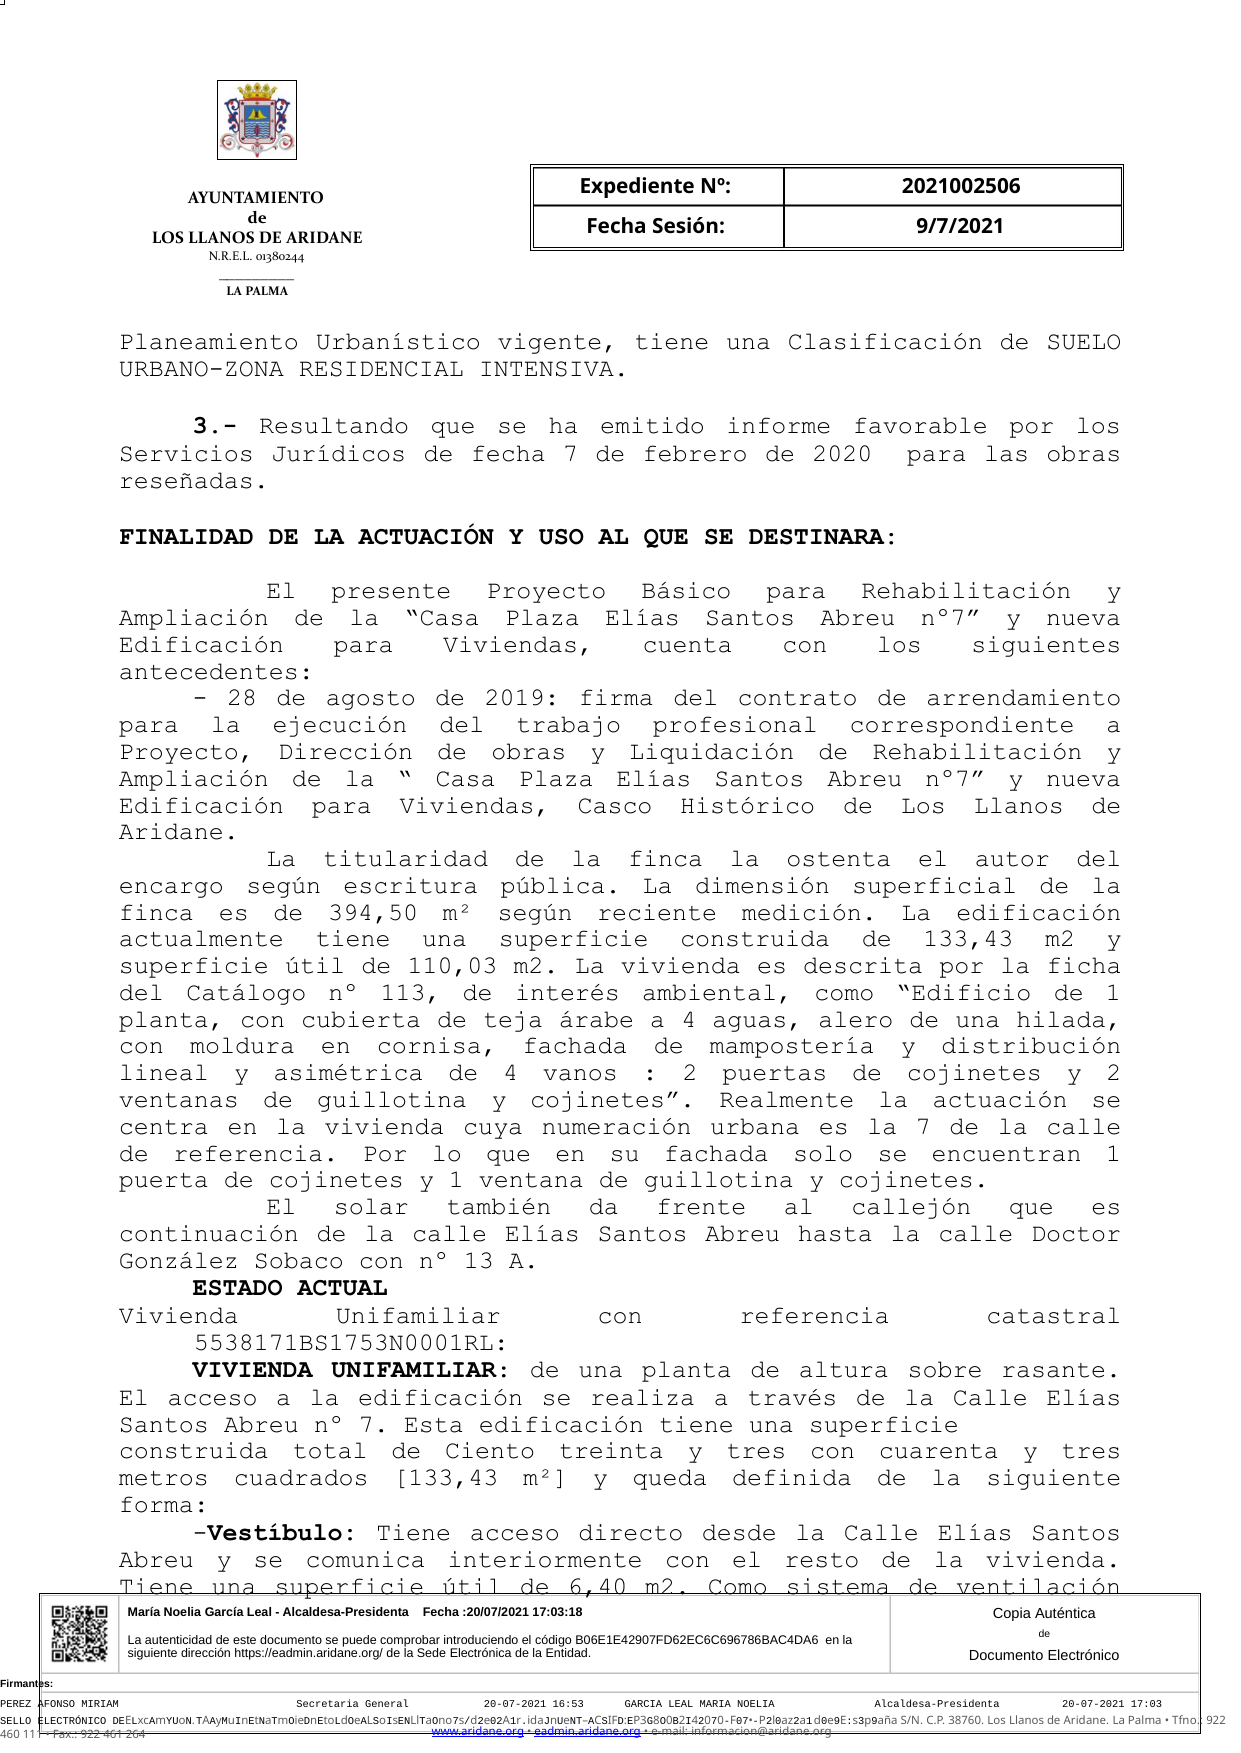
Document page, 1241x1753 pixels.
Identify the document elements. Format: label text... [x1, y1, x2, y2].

text de [1038, 1628, 1065, 1640]
picture [40, 1594, 1200, 1678]
text _ [317, 266, 327, 282]
text Tiene una superficie útil de 6,40 m2. Como sistema de ventilación [119, 1573, 1146, 1600]
text ventanas de guillotina y cojinetes”. Realmente la actuación se [119, 1086, 1146, 1113]
text [1018, 1698, 1062, 1709]
text www.aridane.org • eadmin.aridane.org • e-mail: informacion@aridane.org [431, 1724, 834, 1738]
text continuación de la calle Elías Santos Abreu hasta la calle Doctor [119, 1220, 1146, 1247]
text reseñadas. [119, 467, 1146, 493]
text 20-07-2021 16:53 [484, 1698, 599, 1709]
text El solar también da frente al callejón que es [266, 1193, 1146, 1220]
text Fecha Sesión: [586, 214, 761, 239]
text FINALIDAD DE LA ACTUACIÓN Y USO AL QUE SE DESTINARA: [119, 522, 924, 550]
text Secretaria General [296, 1698, 426, 1709]
text 28 de agosto de 2019: firma del contrato de arrendamiento [227, 683, 1146, 710]
text Edificación para Viviendas, cuenta con los siguientes [119, 631, 1146, 658]
text planta, con cubierta de teja árabe a 4 aguas, alero de una hilada, [119, 1006, 1146, 1032]
text El acceso a la edificación se realiza a través de la Calle Elías [119, 1383, 1146, 1411]
text - [192, 683, 227, 710]
text ESTADO ACTUAL [192, 1273, 412, 1301]
text Santos Abreu nº 7. Esta edificación tiene una superficie [119, 1411, 1146, 1437]
text URBANO-ZONA RESIDENCIAL INTENSIVA. [119, 355, 1146, 382]
text [1177, 1698, 1240, 1709]
text El presente Proyecto Básico para Rehabilitación y [266, 576, 1146, 604]
text construida total de Ciento treinta y tres con cuarenta y tres [119, 1437, 1146, 1464]
text lineal y asimétrica de 4 vanos : 2 puertas de cojinetes y 2 [119, 1059, 1146, 1086]
text AYUNTAMIENTO [188, 190, 387, 207]
text N.R.E.L. 01380244 [208, 250, 327, 262]
text Edificación para Viviendas, Casco Histórico de Los Llanos de [119, 792, 1146, 818]
text catastral [986, 1300, 1146, 1329]
text antecedentes: [119, 658, 1146, 684]
text 3.- Resultando que se ha emitido informe favorable por los [192, 411, 1146, 438]
text _ [219, 266, 226, 279]
text González Sobaco con nº 13 A. [119, 1247, 1146, 1273]
text Expediente Nº: [579, 173, 761, 199]
text VIVIENDA UNIFAMILIAR: de una planta de altura sobre rasante. [192, 1355, 1146, 1383]
text LA PALMA [226, 286, 317, 298]
text LOS LLANOS DE ARIDANE [152, 230, 387, 247]
text metros cuadrados [133,43 m²] y queda definida de la siguiente [119, 1464, 1146, 1491]
text [797, 1698, 874, 1709]
text Ampliación de la “Casa Plaza Elías Santos Abreu nº7” y nueva [119, 604, 1146, 631]
text finca es de 394,50 m² según reciente medición. La edificación [119, 899, 1146, 925]
text forma: [119, 1491, 1146, 1518]
text para la ejecución del trabajo profesional correspondiente a [119, 710, 1146, 738]
text de [247, 210, 387, 227]
text La autenticidad de este documento se puede comprobar introduciendo el código B06E1E42907FD62EC6C696786BAC4DA6 en la [127, 1633, 878, 1647]
text Alcaldesa-Presidenta [874, 1698, 1018, 1709]
text con moldura en cornisa, fachada de mampostería y distribución [119, 1032, 1146, 1059]
text superficie útil de 110,03 m2. La vivienda es descrita por la ficha [119, 952, 1146, 979]
text ________ [226, 266, 317, 282]
text María Noelia García Leal - Alcaldesa-Presidenta Fecha :20/07/2021 17:03:18 [127, 1605, 608, 1619]
text Servicios Jurídicos de fecha 7 de febrero de 2020 para las obras [119, 438, 1146, 467]
text encargo según escritura pública. La dimensión superficial de la [119, 872, 1146, 899]
text [426, 1698, 484, 1709]
text Proyecto, Dirección de obras y Liquidación de Rehabilitación y [119, 738, 1146, 765]
text Aridane. [119, 818, 1146, 845]
text 538171BS1753N0001RL: [209, 1327, 534, 1355]
text Copia Auténtica [993, 1606, 1117, 1622]
text del Catálogo nº 113, de interés ambiental, como “Edificio de 1 [119, 979, 1146, 1006]
text -Vestíbulo: Tiene acceso directo desde la Calle Elías Santos [192, 1517, 1146, 1545]
text Ampliación de la “ Casa Plaza Elías Santos Abreu nº7” y nueva [119, 765, 1146, 792]
text 5 [194, 1327, 209, 1355]
text de referencia. Por lo que en su fachada solo se encuentran 1 [119, 1140, 1146, 1166]
text referencia [739, 1300, 914, 1329]
text puerta de cojinetes y 1 ventana de guillotina y cojinetes. [119, 1166, 1146, 1193]
text Firmantes: [0, 1678, 1240, 1690]
picture [40, 1709, 1200, 1713]
text SELLO ELECTRÓNICO DEELxcAmYUoN.TAAyMuInEtNaTmOieDnEtoLdOeALSoIsENLlTaOno7s/d2e02A1r.idaJnUeNT–ACSIFD:EP3G8O0B2I42070-F07•-P2l0az2a1d0e9E:s3p9aña S/N. C.P. 38760. Los Llanos de Aridane. La Palma • Tfno.: 922 460 111 • Fax.: 922 461 264 [0, 1713, 1240, 1741]
text La titularidad de la finca la ostenta el autor del [266, 843, 1146, 872]
picture [218, 81, 296, 159]
text PEREZ AFONSO MIRIAM [0, 1698, 296, 1709]
text Documento Electrónico [969, 1647, 1142, 1663]
text siguiente dirección https://eadmin.aridane.org/ de la Sede Electrónica de la Entidad. [127, 1647, 878, 1660]
text 2021002506 [902, 173, 1059, 199]
text Abreu y se comunica interiormente con el resto de la vivienda. [119, 1545, 1146, 1573]
text Planeamiento Urbanístico vigente, tiene una Clasificación de SUELO [119, 327, 1146, 355]
picture [531, 165, 1123, 250]
text centra en la vivienda cuya numeración urbana es la 7 de la calle [119, 1113, 1146, 1140]
text GARCIA LEAL MARIA NOELIA [624, 1698, 797, 1709]
text Unifamiliar [336, 1300, 526, 1327]
picture [40, 1690, 1200, 1698]
text 20-07-2021 17:03 [1062, 1698, 1177, 1709]
text actualmente tiene una superficie construida de 133,43 m2 y [119, 925, 1146, 952]
text 9/7/2021 [916, 214, 1059, 239]
text con [597, 1300, 667, 1329]
text Vivienda [119, 1300, 264, 1329]
